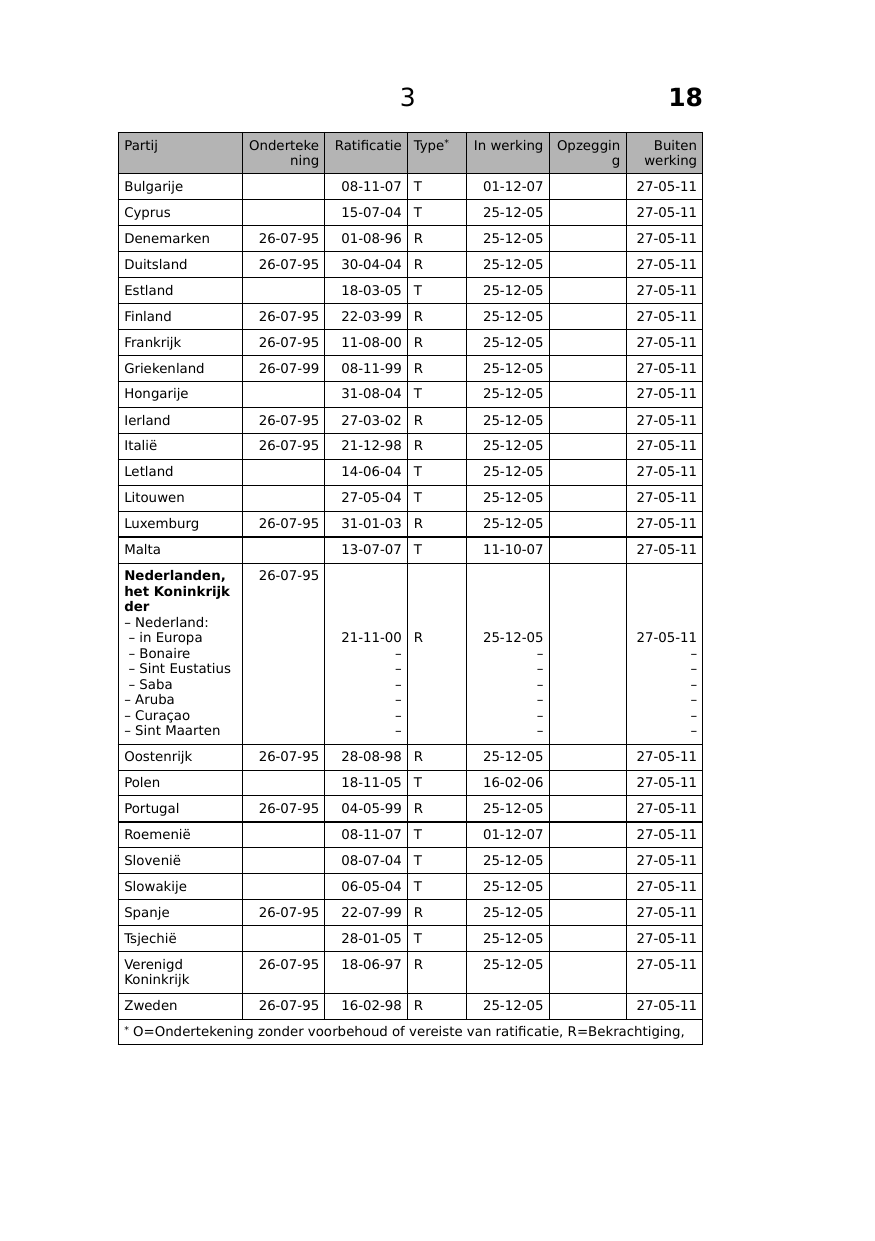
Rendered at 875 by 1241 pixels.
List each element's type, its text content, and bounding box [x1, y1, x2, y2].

table_cell [550, 692, 626, 708]
table_cell 25-12-05 [467, 408, 549, 433]
table_cell 25-12-05 [467, 252, 549, 277]
table_cell – [627, 723, 702, 743]
table_cell 26-07-95 [243, 994, 324, 1018]
table_cell [243, 486, 324, 511]
table_cell [627, 564, 702, 615]
table_cell [408, 564, 466, 615]
table_cell [550, 708, 626, 723]
table_cell 25-12-05 [467, 874, 549, 899]
table_cell – [325, 677, 407, 692]
table_cell 13-07-07 [325, 538, 407, 562]
table_cell [243, 538, 324, 562]
table_cell [550, 900, 626, 925]
table_cell 31-08-04 [325, 382, 407, 407]
table_cell – Aruba [119, 692, 242, 708]
table_cell Griekenland [119, 356, 242, 381]
table_cell 26-07-95 [243, 434, 324, 459]
table_cell 26-07-95 [243, 408, 324, 433]
table_cell 27-05-11 [627, 434, 702, 459]
table_cell [243, 278, 324, 303]
table_cell 06-05-04 [325, 874, 407, 899]
table_cell 08-11-99 [325, 356, 407, 381]
table_cell [325, 564, 407, 615]
table_cell Duitsland [119, 252, 242, 277]
table_cell [243, 200, 324, 225]
table_cell 22-07-99 [325, 900, 407, 925]
table_cell [550, 723, 626, 743]
table_cell 27-05-11 [627, 408, 702, 433]
table_cell – [325, 692, 407, 708]
table_cell [550, 646, 626, 661]
table_cell [467, 564, 549, 615]
table_cell Oostenrijk [119, 745, 242, 769]
table_cell Litouwen [119, 486, 242, 511]
table_cell – [467, 661, 549, 677]
table_cell 27-05-11 [627, 200, 702, 225]
table_cell 01-12-07 [467, 174, 549, 199]
table_header Ratificatie [325, 133, 407, 173]
table_cell – [627, 646, 702, 661]
table_cell T [408, 823, 466, 847]
table_cell [243, 661, 324, 677]
table_cell T [408, 200, 466, 225]
table_cell 25-12-05 [467, 226, 549, 251]
table_cell R [408, 900, 466, 925]
table_cell [550, 926, 626, 951]
table_cell 26-07-95 [243, 900, 324, 925]
table_cell 27-05-11 [627, 848, 702, 873]
table_cell – [467, 708, 549, 723]
table_cell 25-12-05 [467, 460, 549, 484]
table_cell [408, 677, 466, 692]
table_cell Denemarken [119, 226, 242, 251]
table_cell T [408, 460, 466, 484]
table_cell T [408, 538, 466, 562]
table_cell – [627, 708, 702, 723]
table_cell R [408, 434, 466, 459]
table_cell [243, 823, 324, 847]
table_cell 26-07-95 [243, 564, 324, 615]
table_cell 21-11-00 [325, 630, 407, 646]
table_cell Frankrijk [119, 330, 242, 355]
table_header Partij [119, 133, 242, 173]
table_cell [550, 278, 626, 303]
table_cell [467, 615, 549, 630]
table_cell R [408, 252, 466, 277]
table_cell – [325, 661, 407, 677]
table_cell [243, 771, 324, 795]
table_cell [550, 408, 626, 433]
table_cell Bulgarije [119, 174, 242, 199]
table_cell [550, 512, 626, 536]
table_cell R [408, 304, 466, 329]
table_cell – [467, 692, 549, 708]
table_cell 18-06-97 [325, 952, 407, 992]
table_cell – Curaçao [119, 708, 242, 723]
table_cell 27-03-02 [325, 408, 407, 433]
table_cell [243, 926, 324, 951]
table_cell 27-05-11 [627, 994, 702, 1018]
table_cell [550, 848, 626, 873]
table_cell R [408, 512, 466, 536]
table_cell R [408, 408, 466, 433]
table_cell Portugal [119, 796, 242, 821]
table_cell [550, 615, 626, 630]
table_cell [243, 874, 324, 899]
table_cell Ierland [119, 408, 242, 433]
table_cell [243, 174, 324, 199]
table_cell [550, 661, 626, 677]
table_cell [550, 994, 626, 1018]
table_cell 27-05-11 [627, 226, 702, 251]
table_cell [550, 564, 626, 615]
table_cell 27-05-11 [627, 356, 702, 381]
table_cell Luxemburg [119, 512, 242, 536]
table_cell – [467, 677, 549, 692]
table_cell 25-12-05 [467, 486, 549, 511]
table_cell – Bonaire [119, 646, 242, 661]
table_cell [550, 200, 626, 225]
table_cell 26-07-95 [243, 226, 324, 251]
table_cell 27-05-04 [325, 486, 407, 511]
table_header Type* [408, 133, 466, 173]
table_cell [243, 723, 324, 743]
table_cell 27-05-11 [627, 823, 702, 847]
table_cell 25-12-05 [467, 330, 549, 355]
table_cell 25-12-05 [467, 304, 549, 329]
table_cell 01-08-96 [325, 226, 407, 251]
table_cell [243, 382, 324, 407]
table_cell 26-07-95 [243, 952, 324, 992]
table_cell 30-04-04 [325, 252, 407, 277]
table_cell [408, 708, 466, 723]
table_cell – [325, 723, 407, 743]
table_cell Cyprus [119, 200, 242, 225]
table_cell [550, 382, 626, 407]
table_cell – [325, 646, 407, 661]
table_cell [550, 745, 626, 769]
table_cell 27-05-11 [627, 304, 702, 329]
table_cell Hongarije [119, 382, 242, 407]
table_cell [325, 615, 407, 630]
table_cell 27-05-11 [627, 771, 702, 795]
table_cell 08-11-07 [325, 823, 407, 847]
table_cell – [325, 708, 407, 723]
table_cell 27-05-11 [627, 174, 702, 199]
table_cell T [408, 926, 466, 951]
table_header In werking [467, 133, 549, 173]
table_cell 25-12-05 [467, 796, 549, 821]
table_cell [243, 677, 324, 692]
table_cell T [408, 174, 466, 199]
table_cell – Sint Maarten [119, 723, 242, 743]
table_cell [550, 677, 626, 692]
table_cell Polen [119, 771, 242, 795]
table_cell 21-12-98 [325, 434, 407, 459]
table_cell [408, 692, 466, 708]
table_cell Letland [119, 460, 242, 484]
table_cell 25-12-05 [467, 994, 549, 1018]
table_cell 14-06-04 [325, 460, 407, 484]
table_cell R [408, 952, 466, 992]
table_cell – Nederland: [119, 615, 242, 630]
table_cell Tsjechië [119, 926, 242, 951]
table_cell 25-12-05 [467, 848, 549, 873]
table_cell [243, 692, 324, 708]
table_cell 27-05-11 [627, 460, 702, 484]
table_cell 25-12-05 [467, 512, 549, 536]
table_cell 27-05-11 [627, 926, 702, 951]
table_cell [550, 356, 626, 381]
table_cell Zweden [119, 994, 242, 1018]
table_cell – Sint Eustatius [119, 661, 242, 677]
table_cell [550, 796, 626, 821]
table_cell 27-05-11 [627, 630, 702, 646]
table_cell 27-05-11 [627, 252, 702, 277]
table_cell [550, 952, 626, 992]
table_cell [408, 615, 466, 630]
table_cell 11-08-00 [325, 330, 407, 355]
table_cell [550, 330, 626, 355]
table_cell [550, 874, 626, 899]
table_cell Verenigd Koninkrijk [119, 952, 242, 992]
table_cell R [408, 796, 466, 821]
table_cell * O=Ondertekening zonder voorbehoud of vereiste van ratificatie, R=Bekrachtiging, [119, 1020, 702, 1044]
table_cell [550, 771, 626, 795]
table_cell Slowakije [119, 874, 242, 899]
table_cell 18-03-05 [325, 278, 407, 303]
table_cell – [467, 646, 549, 661]
table_header Buiten werking [627, 133, 702, 173]
table_cell [627, 615, 702, 630]
table_cell [550, 486, 626, 511]
table_cell [243, 630, 324, 646]
table_cell 18-11-05 [325, 771, 407, 795]
table_cell T [408, 771, 466, 795]
table_cell Malta [119, 538, 242, 562]
table_cell Roemenië [119, 823, 242, 847]
table_cell [550, 538, 626, 562]
table_cell – [627, 692, 702, 708]
table_cell 26-07-95 [243, 745, 324, 769]
table_cell 26-07-99 [243, 356, 324, 381]
table_cell 26-07-95 [243, 330, 324, 355]
table_cell R [408, 745, 466, 769]
table_cell – Saba [119, 677, 242, 692]
table_cell [243, 708, 324, 723]
table_cell 25-12-05 [467, 630, 549, 646]
table_cell 25-12-05 [467, 278, 549, 303]
table_cell [408, 661, 466, 677]
table_cell 11-10-07 [467, 538, 549, 562]
table_cell 25-12-05 [467, 356, 549, 381]
table_cell T [408, 486, 466, 511]
table_cell 16-02-98 [325, 994, 407, 1018]
table_cell 15-07-04 [325, 200, 407, 225]
table_cell 04-05-99 [325, 796, 407, 821]
table_cell – in Europa [119, 630, 242, 646]
table_cell R [408, 226, 466, 251]
table_cell 27-05-11 [627, 796, 702, 821]
table_cell 25-12-05 [467, 200, 549, 225]
table_cell 26-07-95 [243, 252, 324, 277]
table_cell [550, 434, 626, 459]
table_cell [243, 615, 324, 630]
table_cell T [408, 848, 466, 873]
table_cell – [467, 723, 549, 743]
table_cell R [408, 630, 466, 646]
table_cell 01-12-07 [467, 823, 549, 847]
table_cell [550, 174, 626, 199]
table_cell R [408, 330, 466, 355]
table_cell T [408, 278, 466, 303]
table_cell 27-05-11 [627, 538, 702, 562]
table_cell 28-01-05 [325, 926, 407, 951]
table_header Ondertekening [243, 133, 324, 173]
table_cell 27-05-11 [627, 512, 702, 536]
table_cell 27-05-11 [627, 382, 702, 407]
table_cell Finland [119, 304, 242, 329]
table_cell 31-01-03 [325, 512, 407, 536]
table_cell 26-07-95 [243, 796, 324, 821]
table_cell 25-12-05 [467, 900, 549, 925]
table_cell [550, 460, 626, 484]
table_cell 16-02-06 [467, 771, 549, 795]
table_cell – [627, 677, 702, 692]
table_header Opzegging [550, 133, 626, 173]
table_cell 25-12-05 [467, 434, 549, 459]
table_cell 27-05-11 [627, 486, 702, 511]
table_cell Estland [119, 278, 242, 303]
table_cell 25-12-05 [467, 382, 549, 407]
table_cell T [408, 874, 466, 899]
table_cell [550, 252, 626, 277]
table_cell R [408, 994, 466, 1018]
table_cell 22-03-99 [325, 304, 407, 329]
table_cell [243, 848, 324, 873]
table_cell [243, 646, 324, 661]
table_cell 26-07-95 [243, 512, 324, 536]
table_cell [408, 646, 466, 661]
table_cell [550, 630, 626, 646]
table_cell 27-05-11 [627, 745, 702, 769]
table_cell [550, 823, 626, 847]
table_cell Spanje [119, 900, 242, 925]
table_cell Slovenië [119, 848, 242, 873]
table_cell 27-05-11 [627, 952, 702, 992]
table_cell 25-12-05 [467, 745, 549, 769]
table_cell Nederlanden, het Koninkrijk der [119, 564, 242, 615]
table_cell 27-05-11 [627, 278, 702, 303]
table_cell 26-07-95 [243, 304, 324, 329]
table_cell 08-11-07 [325, 174, 407, 199]
table_cell [243, 460, 324, 484]
table_cell [408, 723, 466, 743]
table_cell T [408, 382, 466, 407]
table_cell 25-12-05 [467, 926, 549, 951]
table_cell [550, 304, 626, 329]
table_cell 25-12-05 [467, 952, 549, 992]
table_cell R [408, 356, 466, 381]
table_cell 27-05-11 [627, 330, 702, 355]
table_cell [550, 226, 626, 251]
table_cell 08-07-04 [325, 848, 407, 873]
table_cell 27-05-11 [627, 900, 702, 925]
table_cell – [627, 661, 702, 677]
table_cell 27-05-11 [627, 874, 702, 899]
table_cell 28-08-98 [325, 745, 407, 769]
table_cell Italië [119, 434, 242, 459]
